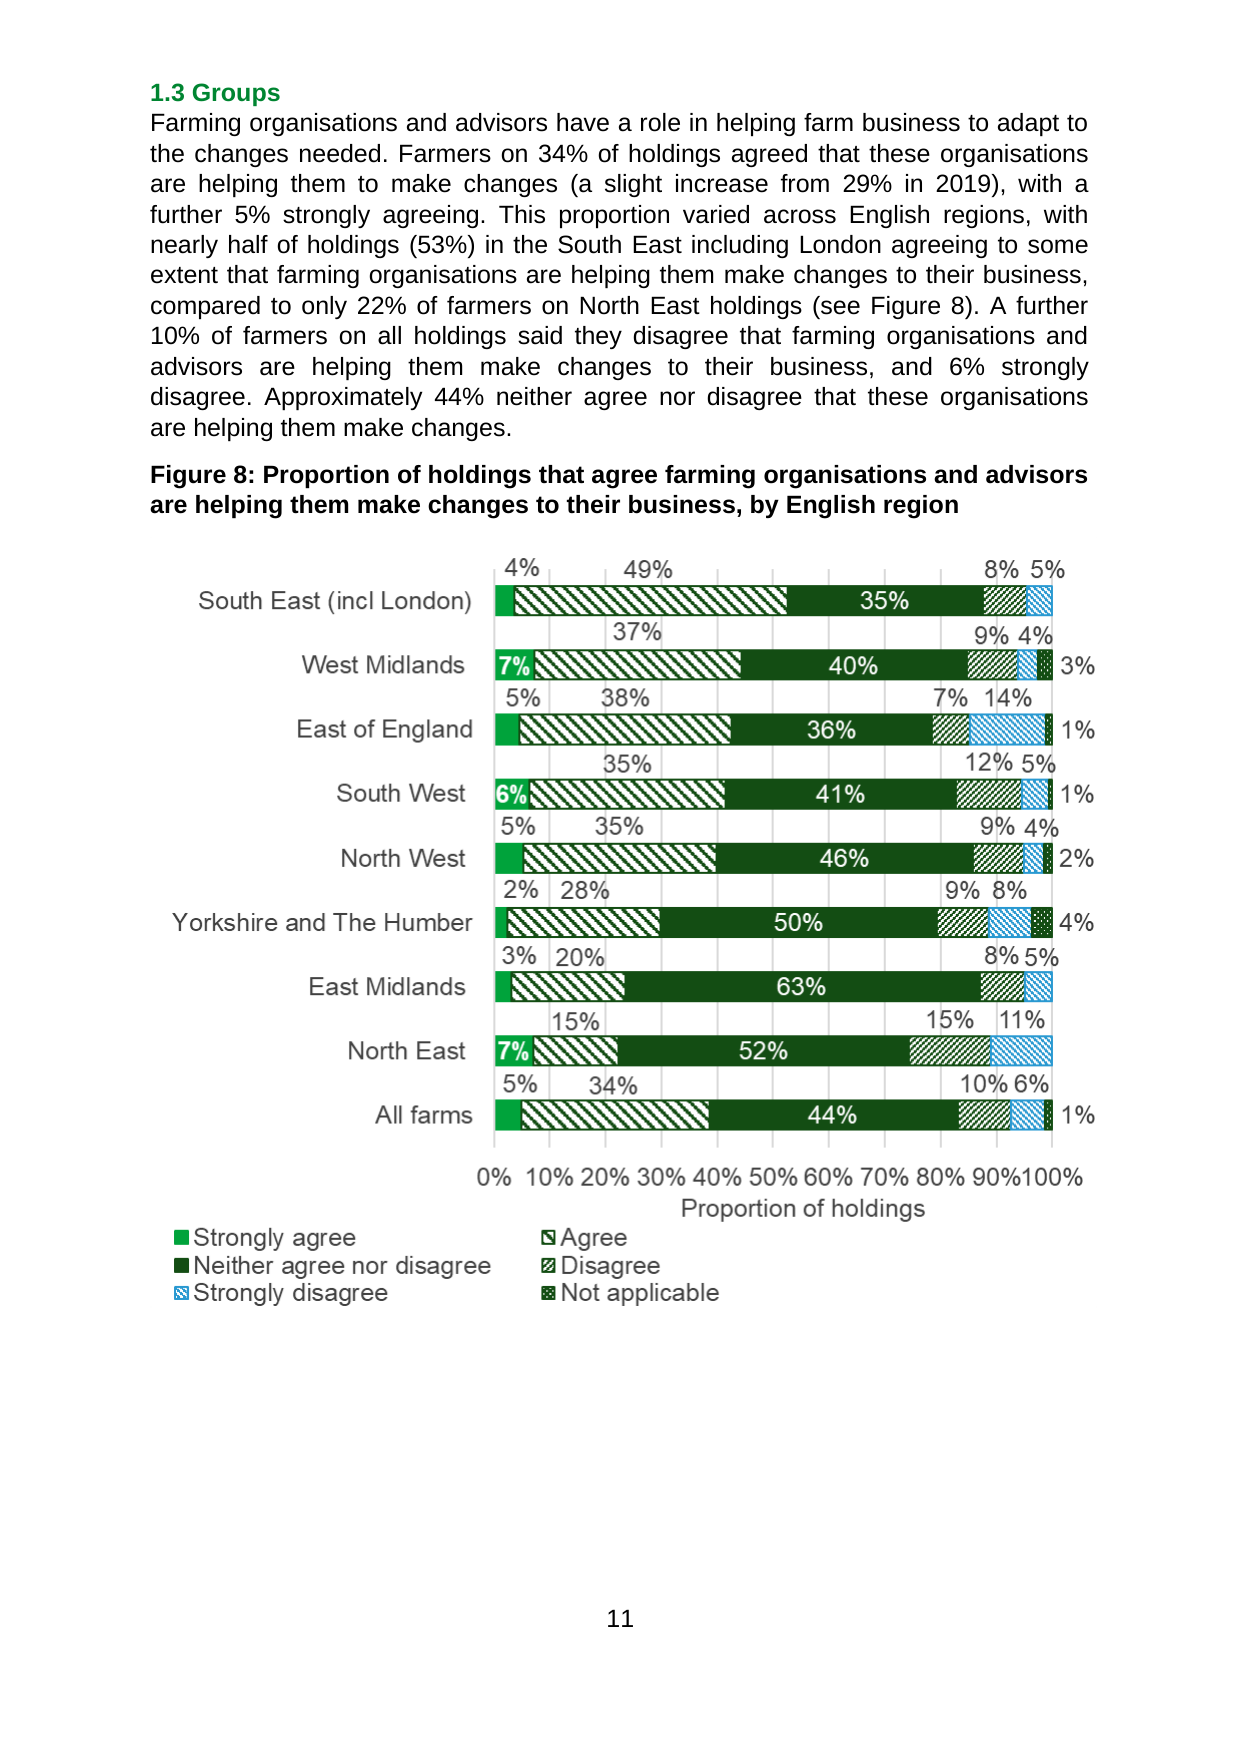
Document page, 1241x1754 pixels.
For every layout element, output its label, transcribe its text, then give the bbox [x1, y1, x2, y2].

text Figure 8: Proportion of holdings that agree farming organisations and advisors are helping them make changes to their business, by English region [150, 459, 1090, 519]
subtitle 1.3 Groups [150, 78, 1090, 107]
text Farming organisations and advisors have a role in helping farm business to adapt to the changes needed. Farmers on 34% of holdings agreed that these organisations are helping them to make changes (a slight increase from 29% in 2019), with a further 5% strongly agreeing. This proportion varied across English regions, with nearly half of holdings (53%) in the South East including London agreeing to some extent that farming organisations are helping them make changes to their business, compared to only 22% of farmers on North East holdings (see Figure 8). A further 10% of farmers on all holdings said they disagree that farming organisations and advisors are helping them make changes to their business, and 6% strongly disagree. Approximately 44% neither agree nor disagree that these organisations are helping them make changes. [150, 108, 1090, 441]
